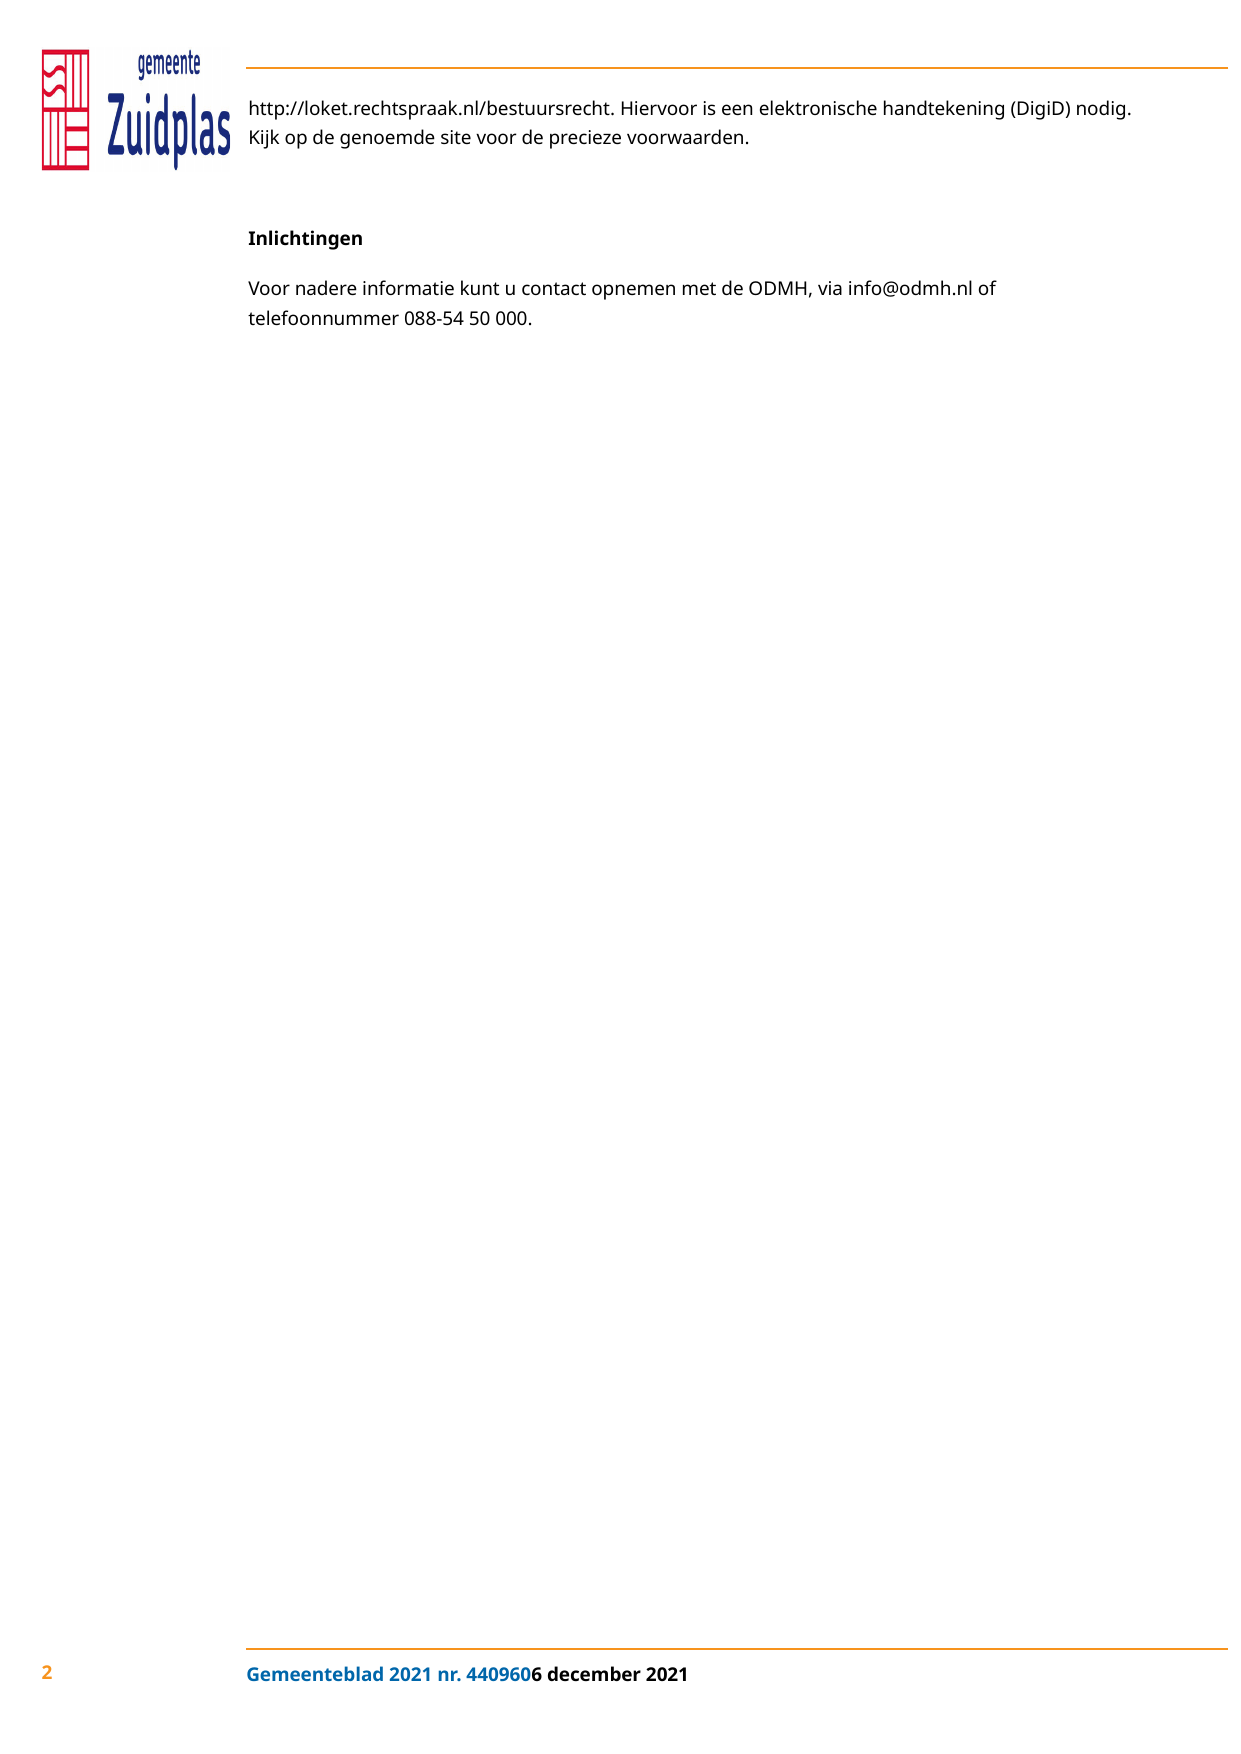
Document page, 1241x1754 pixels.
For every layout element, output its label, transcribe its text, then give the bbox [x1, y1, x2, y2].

text Voor nadere informatie kunt u contact opnemen met de ODMH, via info@odmh.nl of telefoonnummer 088-54 50 000. [248, 276, 1152, 331]
text http://loket.rechtspraak.nl/bestuursrecht. Hiervoor is een elektronische handtekening (DigiD) nodig. Kijk op de genoemde site voor de precieze voorwaarden. [248, 95, 1152, 150]
text Inlichtingen [248, 225, 1152, 251]
picture [41, 47, 231, 172]
